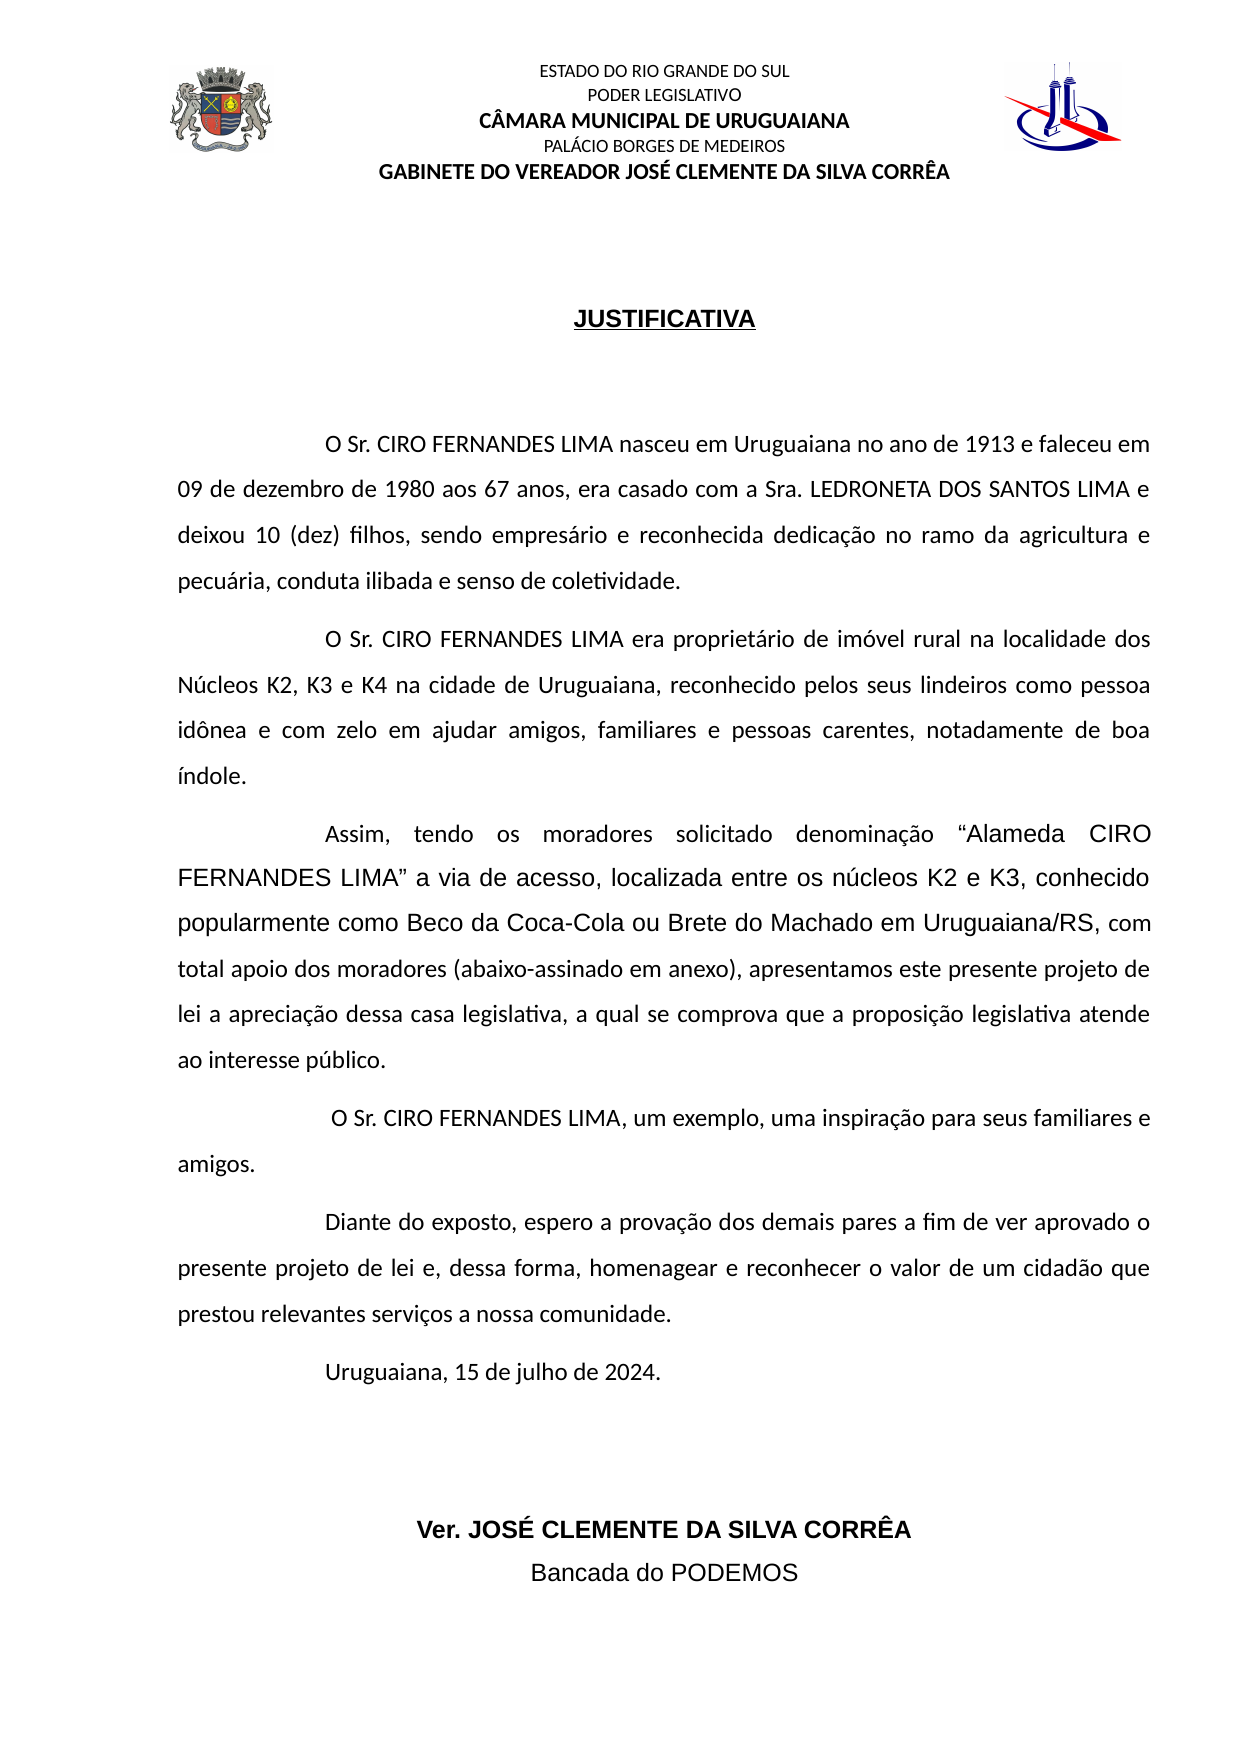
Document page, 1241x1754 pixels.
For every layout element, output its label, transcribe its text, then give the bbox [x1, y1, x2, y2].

text O Sr. CIRO FERNANDES LIMA era proprietário de imóvel rural na localidade dos Núcleos K2, K3 e K4 na cidade de Uruguaiana, reconhecido pelos seus lindeiros como pessoa idônea e com zelo em ajudar amigos, familiares e pessoas carentes, notadamente de boa índole. [177, 623, 1152, 791]
text O Sr. CIRO FERNANDES LIMA, um exemplo, uma inspiração para seus familiares e amigos. [177, 1102, 1152, 1179]
text Assim, tendo os moradores solicitado denominação “Alameda CIRO FERNANDES LIMA” a via de acesso, localizada entre os núcleos K2 e K3, conhecido popularmente como Beco da Coca-Cola ou Brete do Machado em Uruguaiana/RS, com total apoio dos moradores (abaixo-assinado em anexo), apresentamos este presente projeto de lei a apreciação dessa casa legislativa, a qual se comprova que a proposição legislativa atende ao interesse público. [177, 818, 1152, 1075]
text Diante do exposto, espero a provação dos demais pares a fim de ver aprovado o presente projeto de lei e, dessa forma, homenagear e reconhecer o valor de um cidadão que prestou relevantes serviços a nossa comunidade. [177, 1206, 1152, 1328]
picture [169, 65, 274, 153]
text Uruguaiana, 15 de julho de 2024. [177, 1356, 1152, 1386]
text O Sr. CIRO FERNANDES LIMA nasceu em Uruguaiana no ano de 1913 e faleceu em 09 de dezembro de 1980 aos 67 anos, era casado com a Sra. LEDRONETA DOS SANTOS LIMA e deixou 10 (dez) filhos, sendo empresário e reconhecida dedicação no ramo da agricultura e pecuária, conduta ilibada e senso de coletividade. [177, 428, 1152, 595]
text Ver. JOSÉ CLEMENTE DA SILVA CORRÊA [177, 1515, 1152, 1544]
text JUSTIFICATIVA [177, 304, 1152, 333]
picture [1004, 62, 1122, 151]
text Bancada do PODEMOS [177, 1558, 1152, 1587]
